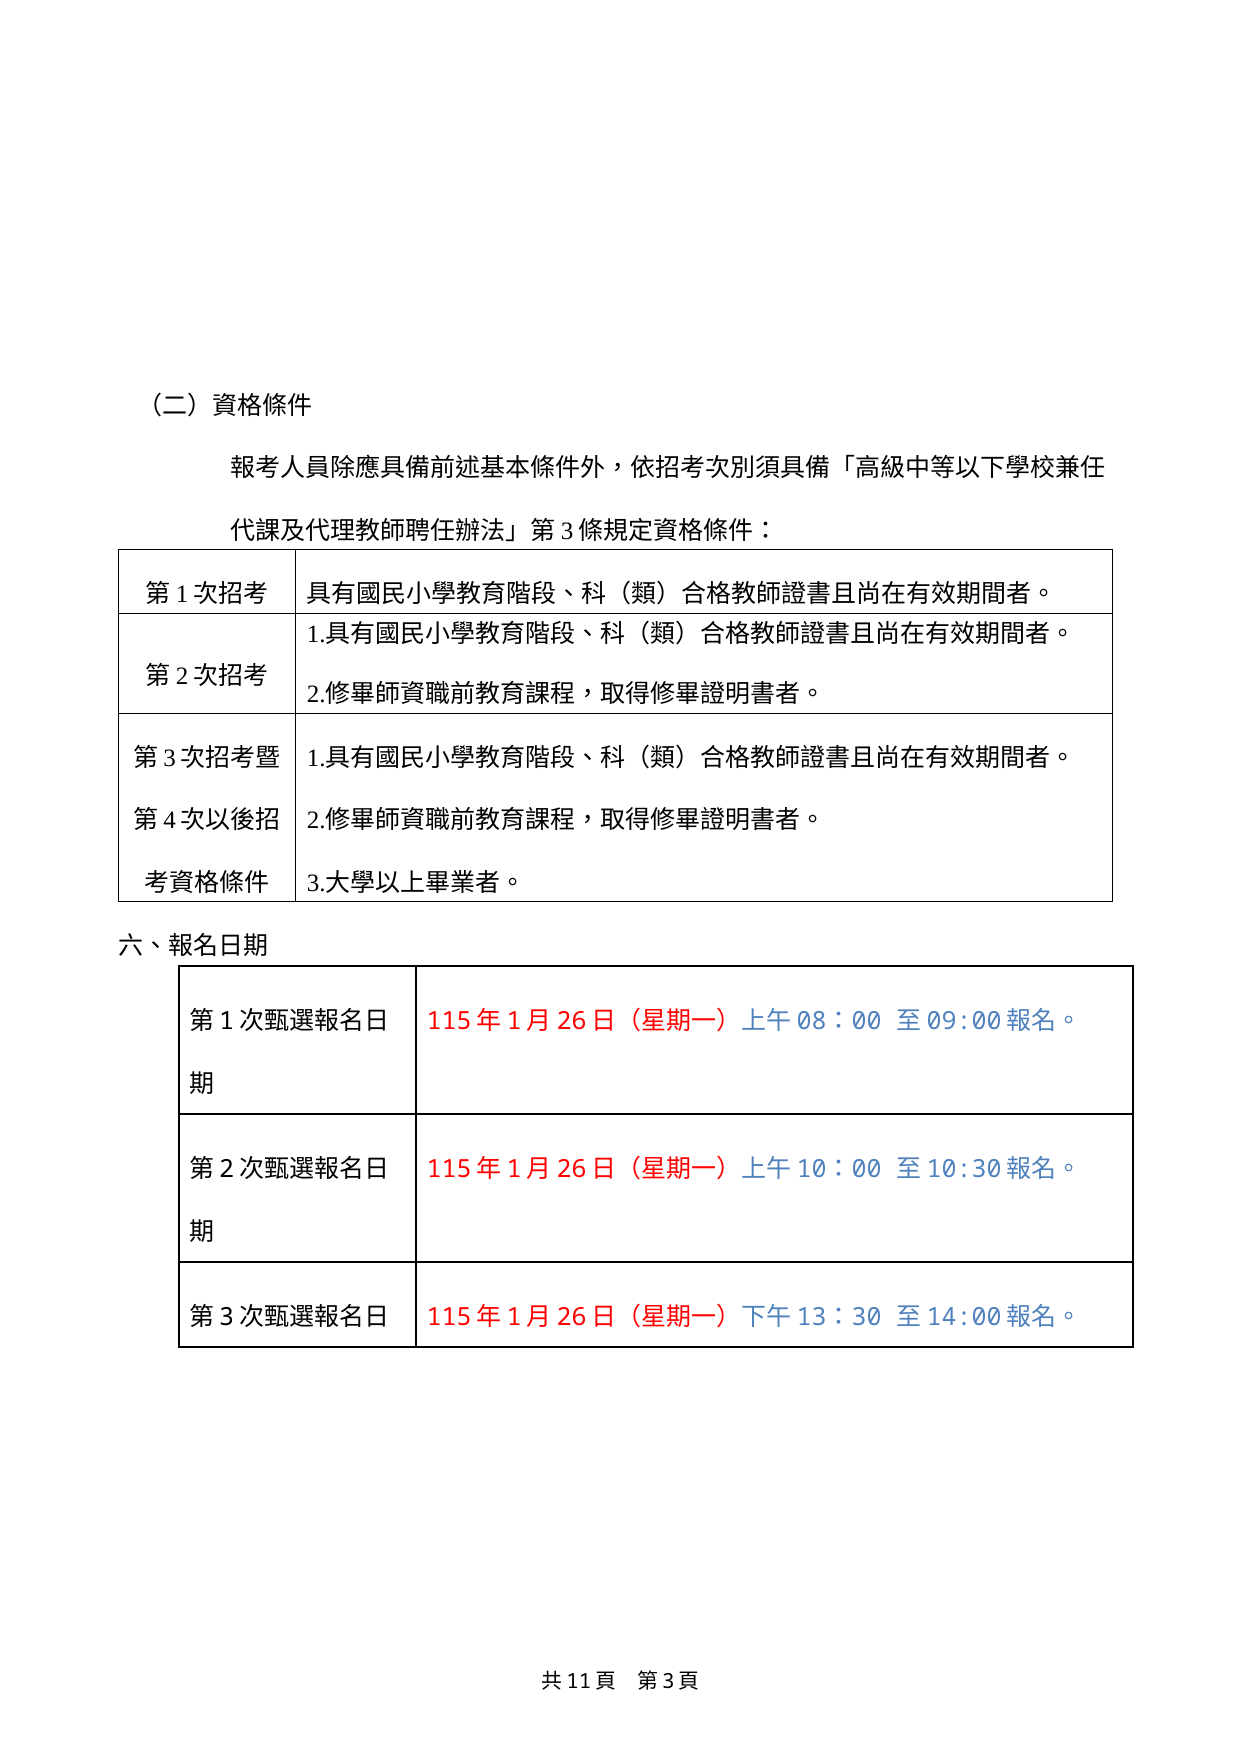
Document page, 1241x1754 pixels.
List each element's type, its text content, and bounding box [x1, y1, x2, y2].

table_header 115年1月26日（星期一）上午08：00 至09:00報名。 [417, 967, 1132, 1113]
text 六、報名日期 [118, 902, 1122, 965]
table_cell 第2次招考 [119, 614, 295, 713]
text （二）資格條件 [118, 362, 1122, 424]
table_cell 115年1月26日（星期一）下午13：30 至14:00報名。 [417, 1263, 1132, 1346]
table_cell 115年1月26日（星期一）上午10：00 至10:30報名。 [417, 1115, 1132, 1261]
table_header 具有國民小學教育階段、科（類）合格教師證書且尚在有效期間者。 [296, 550, 1112, 613]
table_header 第1次甄選報名日期 [180, 967, 415, 1113]
table_header 第1次招考 [119, 550, 295, 613]
table_cell 第3次甄選報名日 [180, 1263, 415, 1346]
text 報考人員除應具備前述基本條件外，依招考次別須具備「高級中等以下學校兼任代課及代理教師聘任辦法」第3條規定資格條件： [231, 424, 1122, 549]
table_cell 1.具有國民小學教育階段、科（類）合格教師證書且尚在有效期間者。 2.修畢師資職前教育課程，取得修畢證明書者。 [296, 614, 1112, 713]
table_cell 第2次甄選報名日期 [180, 1115, 415, 1261]
table_cell 第3次招考暨 第4次以後招考資格條件 [119, 714, 295, 901]
table_cell 1.具有國民小學教育階段、科（類）合格教師證書且尚在有效期間者。 2.修畢師資職前教育課程，取得修畢證明書者。 3.大學以上畢業者。 [296, 714, 1112, 901]
